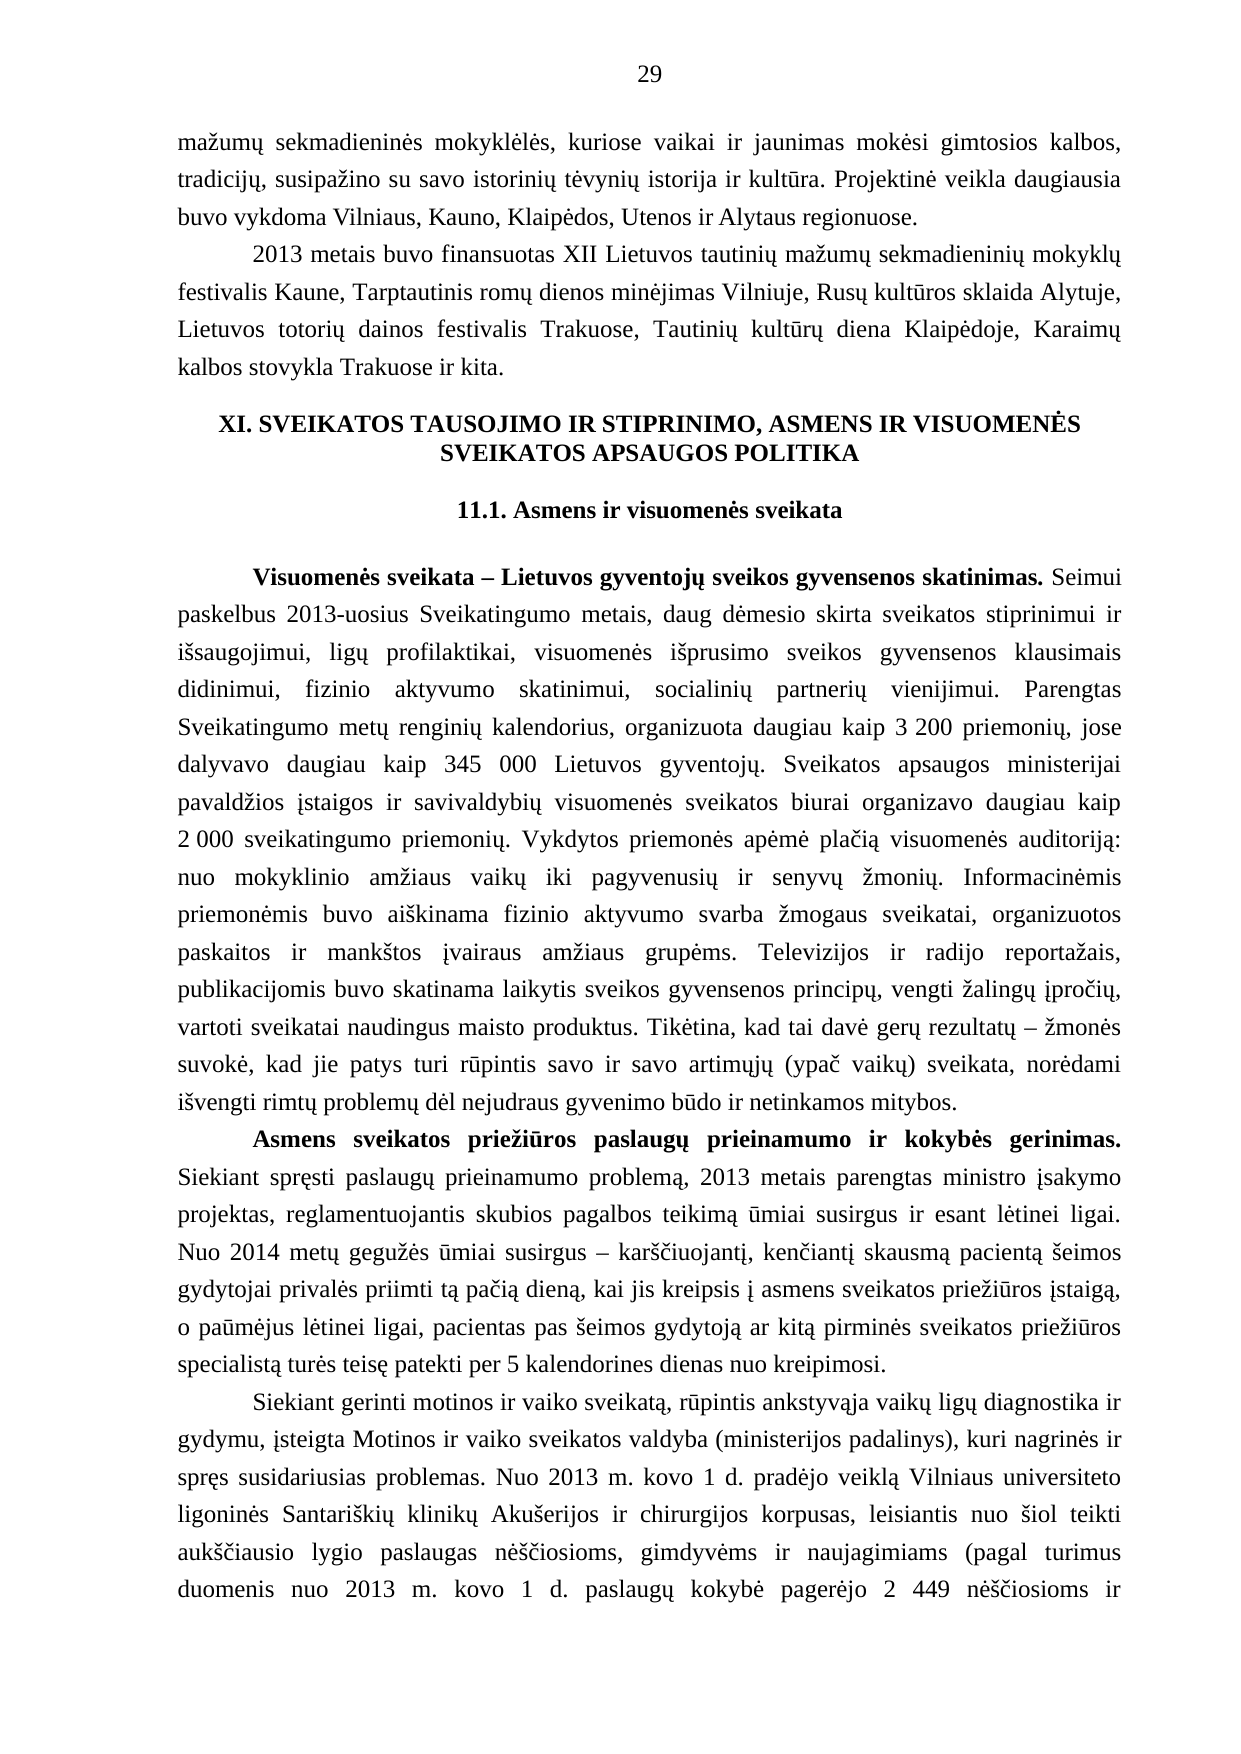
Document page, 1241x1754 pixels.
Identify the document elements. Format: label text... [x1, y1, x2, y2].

text XI. SVEIKATOS TAUSOJIMO IR STIPRINIMO, ASMENS IR VISUOMENĖS SVEIKATOS APSAUGOS POLITIKA [177, 409, 1122, 467]
text Visuomenės sveikata – Lietuvos gyventojų sveikos gyvensenos skatinimas. Seimui paskelbus 2013-uosius Sveikatingumo metais, daug dėmesio skirta sveikatos stiprinimui ir išsaugojimui, ligų profilaktikai, visuomenės išprusimo sveikos gyvensenos klausimais didinimui, fizinio aktyvumo skatinimui, socialinių partnerių vienijimui. Parengtas Sveikatingumo metų renginių kalendorius, organizuota daugiau kaip 3 200 priemonių, jose dalyvavo daugiau kaip 345 000 Lietuvos gyventojų. Sveikatos apsaugos ministerijai pavaldžios įstaigos ir savivaldybių visuomenės sveikatos biurai organizavo daugiau kaip 2 000 sveikatingumo priemonių. Vykdytos priemonės apėmė plačią visuomenės auditoriją: nuo mokyklinio amžiaus vaikų iki pagyvenusių ir senyvų žmonių. Informacinėmis priemonėmis buvo aiškinama fizinio aktyvumo svarba žmogaus sveikatai, organizuotos paskaitos ir mankštos įvairaus amžiaus grupėms. Televizijos ir radijo reportažais, publikacijomis buvo skatinama laikytis sveikos gyvensenos principų, vengti žalingų įpročių, vartoti sveikatai naudingus maisto produktus. Tikėtina, kad tai davė gerų rezultatų – žmonės suvokė, kad jie patys turi rūpintis savo ir savo artimųjų (ypač vaikų) sveikata, norėdami išvengti rimtų problemų dėl nejudraus gyvenimo būdo ir netinkamos mitybos. [177, 553, 1122, 1116]
text mažumų sekmadieninės mokyklėlės, kuriose vaikai ir jaunimas mokėsi gimtosios kalbos, tradicijų, susipažino su savo istorinių tėvynių istorija ir kultūra. Projektinė veikla daugiausia buvo vykdoma Vilniaus, Kauno, Klaipėdos, Utenos ir Alytaus regionuose. [177, 118, 1122, 231]
text 2013 metais buvo finansuotas XII Lietuvos tautinių mažumų sekmadieninių mokyklų festivalis Kaune, Tarptautinis romų dienos minėjimas Vilniuje, Rusų kultūros sklaida Alytuje, Lietuvos totorių dainos festivalis Trakuose, Tautinių kultūrų diena Klaipėdoje, Karaimų kalbos stovykla Trakuose ir kita. [177, 231, 1122, 381]
text Asmens sveikatos priežiūros paslaugų prieinamumo ir kokybės gerinimas. Siekiant spręsti paslaugų prieinamumo problemą, 2013 metais parengtas ministro įsakymo projektas, reglamentuojantis skubios pagalbos teikimą ūmiai susirgus ir esant lėtinei ligai. Nuo 2014 metų gegužės ūmiai susirgus – karščiuojantį, kenčiantį skausmą pacientą šeimos gydytojai privalės priimti tą pačią dieną, kai jis kreipsis į asmens sveikatos priežiūros įstaigą, o paūmėjus lėtinei ligai, pacientas pas šeimos gydytoją ar kitą pirminės sveikatos priežiūros specialistą turės teisę patekti per 5 kalendorines dienas nuo kreipimosi. [177, 1116, 1122, 1378]
text 11.1. Asmens ir visuomenės sveikata [177, 496, 1122, 524]
text Siekiant gerinti motinos ir vaiko sveikatą, rūpintis ankstyvąja vaikų ligų diagnostika ir gydymu, įsteigta Motinos ir vaiko sveikatos valdyba (ministerijos padalinys), kuri nagrinės ir spręs susidariusias problemas. Nuo 2013 m. kovo 1 d. pradėjo veiklą Vilniaus universiteto ligoninės Santariškių klinikų Akušerijos ir chirurgijos korpusas, leisiantis nuo šiol teikti aukščiausio lygio paslaugas nėščiosioms, gimdyvėms ir naujagimiams (pagal turimus duomenis nuo 2013 m. kovo 1 d. paslaugų kokybė pagerėjo 2 449 nėščiosioms ir [177, 1378, 1122, 1603]
